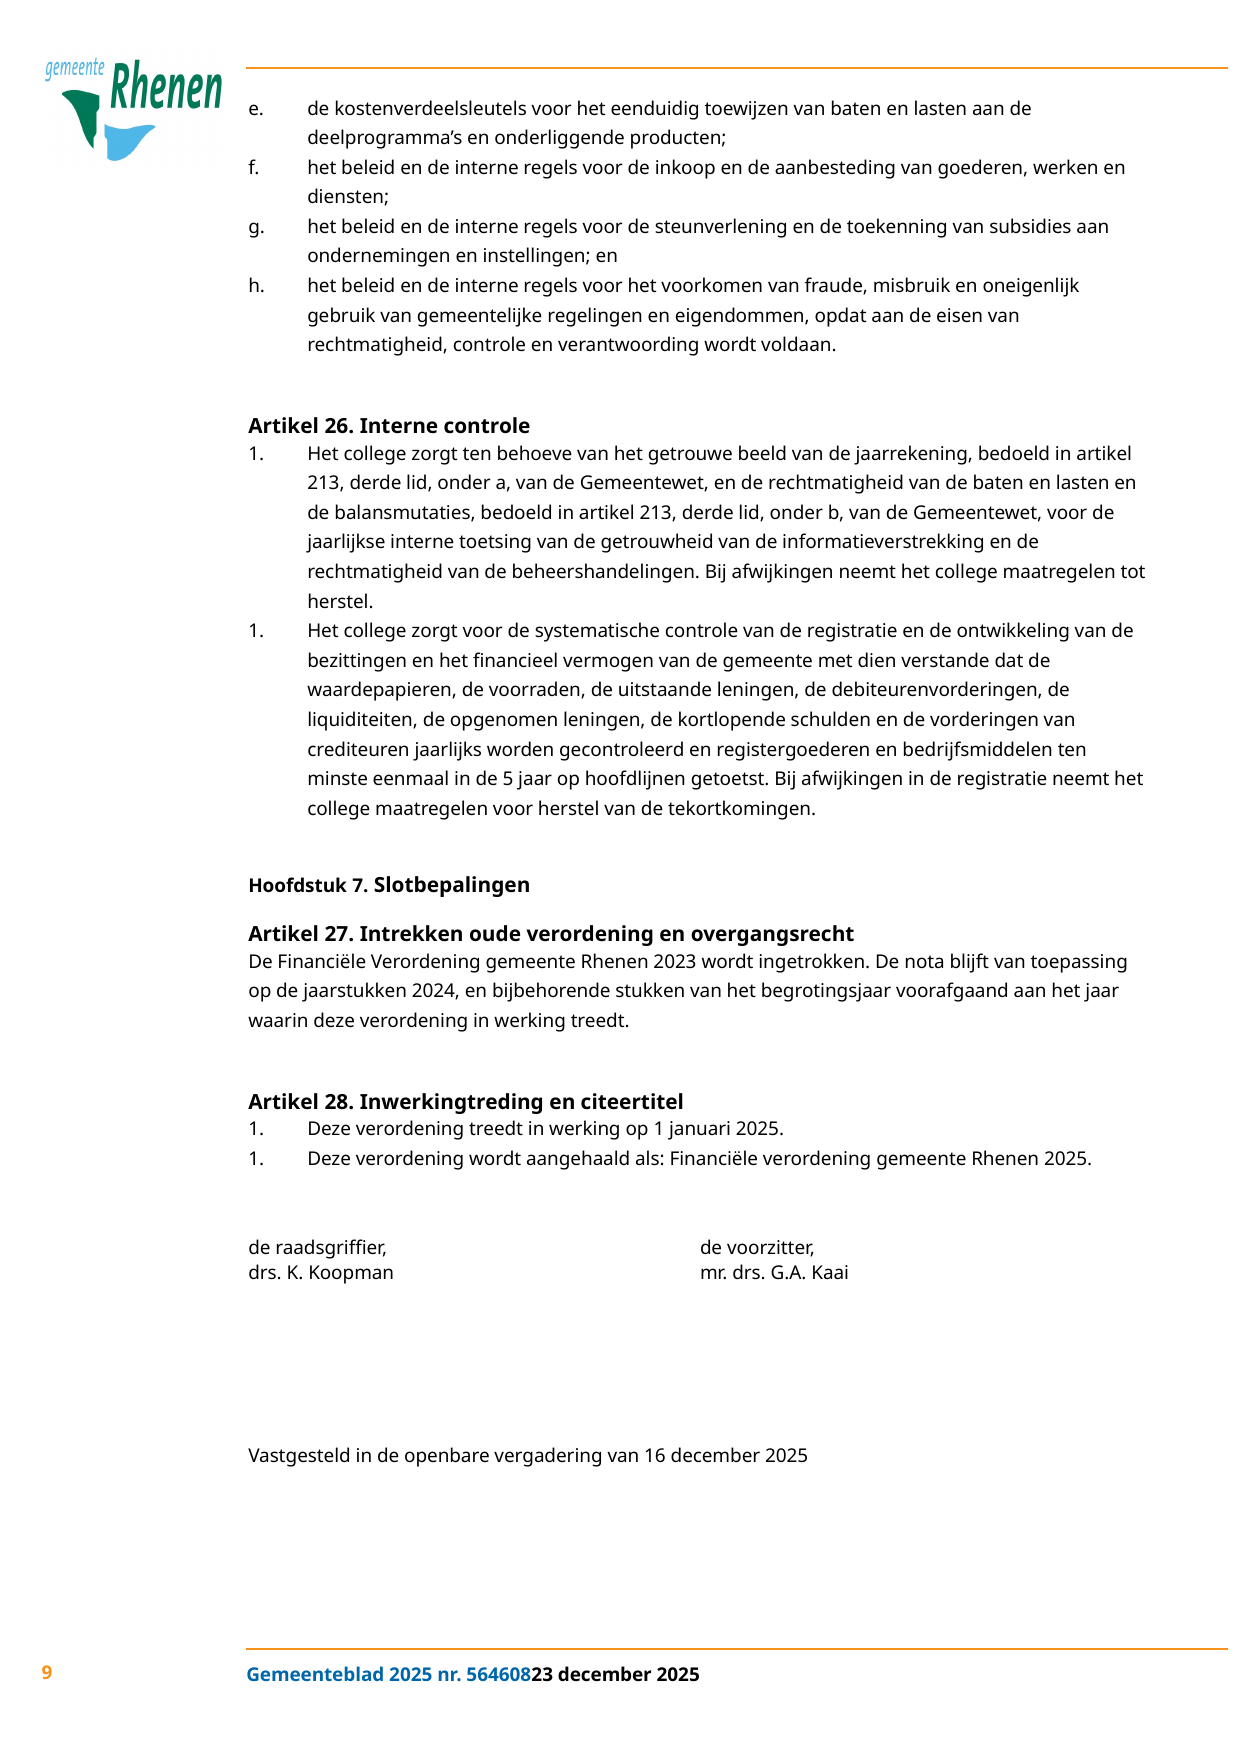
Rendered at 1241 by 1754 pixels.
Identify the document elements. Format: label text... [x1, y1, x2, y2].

list het beleid en de interne regels voor het voorkomen van fraude, misbruik en oneigenlijk gebruik van gemeentelijke regelingen en eigendommen, opdat aan de eisen van rechtmatigheid, controle en verantwoording wordt voldaan. [248, 272, 1152, 357]
text Vastgesteld in de openbare vergadering van 16 december 2025 [248, 1443, 1152, 1468]
text Artikel 28. Inwerkingtreding en citeertitel [248, 1087, 1152, 1115]
list Deze verordening treedt in werking op 1 januari 2025. [248, 1115, 1152, 1141]
table_cell drs. K. Koopman [248, 1260, 700, 1285]
list de kostenverdeelsleutels voor het eenduidig toewijzen van baten en lasten aan de deelprogramma’s en onderliggende producten; [248, 95, 1152, 150]
text Hoofdstuk 7. Slotbepalingen [248, 870, 1152, 898]
list Het college zorgt ten behoeve van het getrouwe beeld van de jaarrekening, bedoeld in artikel 213, derde lid, onder a, van de Gemeentewet, en de rechtmatigheid van de baten en lasten en de balansmutaties, bedoeld in artikel 213, derde lid, onder b, van de Gemeentewet, voor de jaarlijkse interne toetsing van de getrouwheid van de informatieverstrekking en de rechtmatigheid van de beheershandelingen. Bij afwijkingen neemt het college maatregelen tot herstel. [248, 440, 1152, 613]
picture [41, 47, 231, 172]
text Artikel 26. Interne controle [248, 411, 1152, 440]
list Het college zorgt voor de systematische controle van de registratie en de ontwikkeling van de bezittingen en het financieel vermogen van de gemeente met dien verstande dat de waardepapieren, de voorraden, de uitstaande leningen, de debiteurenvorderingen, de liquiditeiten, de opgenomen leningen, de kortlopende schulden en de vorderingen van crediteuren jaarlijks worden gecontroleerd en registergoederen en bedrijfsmiddelen ten minste eenmaal in de 5 jaar op hoofdlijnen getoetst. Bij afwijkingen in de registratie neemt het college maatregelen voor herstel van de tekortkomingen. [248, 617, 1152, 821]
list het beleid en de interne regels voor de steunverlening en de toekenning van subsidies aan ondernemingen en instellingen; en [248, 213, 1152, 268]
table_header de voorzitter, [700, 1234, 1152, 1259]
list Deze verordening wordt aangehaald als: Financiële verordening gemeente Rhenen 2025. [248, 1145, 1152, 1171]
list het beleid en de interne regels voor de inkoop en de aanbesteding van goederen, werken en diensten; [248, 154, 1152, 209]
text Artikel 27. Intrekken oude verordening en overgangsrecht [248, 919, 1152, 948]
text De Financiële Verordening gemeente Rhenen 2023 wordt ingetrokken. De nota blijft van toepassing op de jaarstukken 2024, en bijbehorende stukken van het begrotingsjaar voorafgaand aan het jaar waarin deze verordening in werking treedt. [248, 948, 1152, 1033]
table_header de raadsgriffier, [248, 1234, 700, 1259]
table_cell mr. drs. G.A. Kaai [700, 1260, 1152, 1285]
